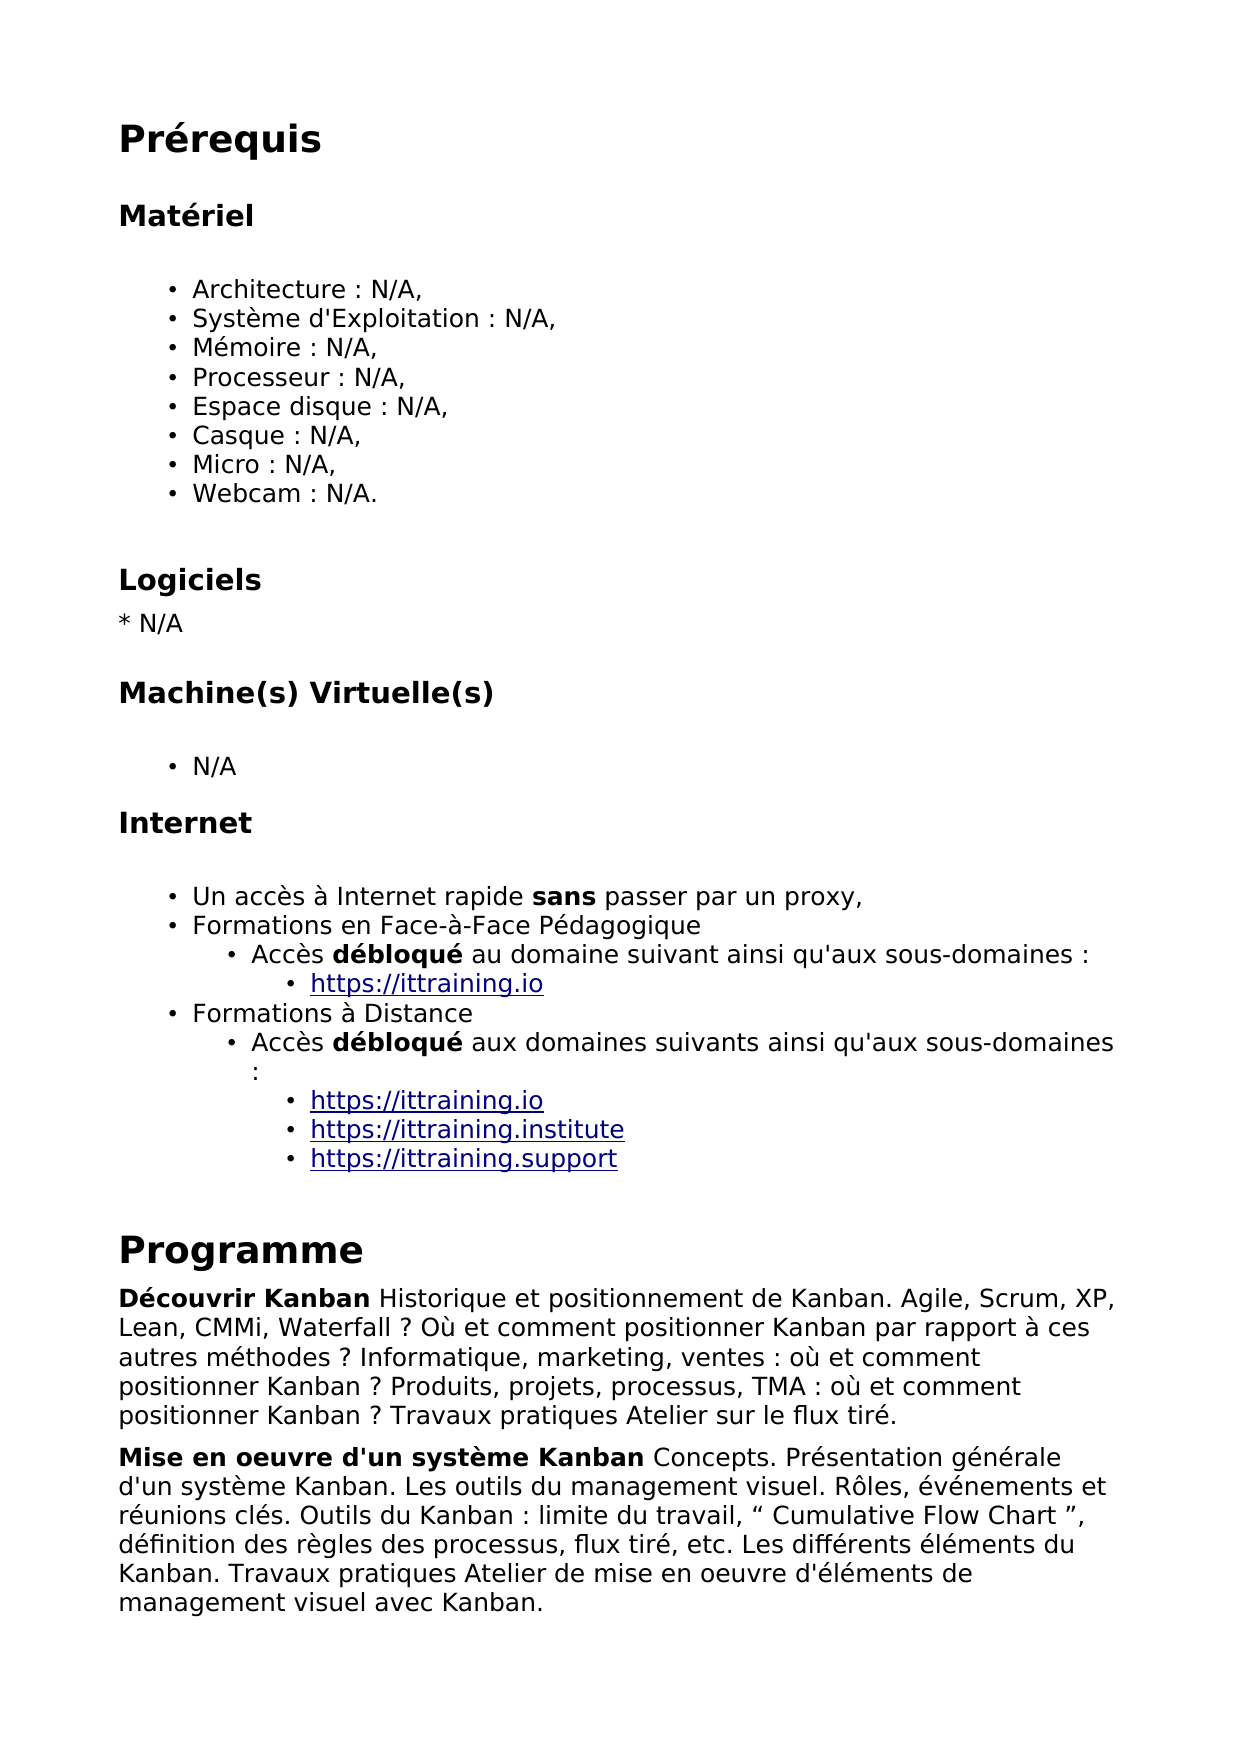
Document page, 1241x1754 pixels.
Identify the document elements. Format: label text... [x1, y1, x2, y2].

list Formations en Face-à-Face Pédagogique [177, 911, 1122, 941]
text Découvrir Kanban Historique et positionnement de Kanban. Agile, Scrum, XP, Lean, CMMi, Waterfall ? Où et comment positionner Kanban par rapport à ces autres méthodes ? Informatique, marketing, ventes : où et comment positionner Kanban ? Produits, projets, processus, TMA : où et comment positionner Kanban ? Travaux pratiques Atelier sur le flux tiré. [118, 1284, 1122, 1430]
list Formations à Distance [177, 999, 1122, 1028]
subtitle Logiciels [118, 563, 1122, 597]
list Accès débloqué aux domaines suivants ainsi qu'aux sous-domaines : [236, 1028, 1122, 1086]
list Webcam : N/A. [177, 479, 1122, 508]
text * N/A [118, 609, 1122, 639]
list Système d'Exploitation : N/A, [177, 304, 1122, 333]
subtitle Prérequis [118, 118, 1122, 162]
list Architecture : N/A, [177, 275, 1122, 304]
list https://ittraining.support [295, 1145, 1122, 1174]
subtitle Machine(s) Virtuelle(s) [118, 676, 1122, 710]
list Micro : N/A, [177, 450, 1122, 479]
subtitle Programme [118, 1228, 1122, 1272]
list https://ittraining.io [295, 970, 1122, 999]
list https://ittraining.io [295, 1086, 1122, 1116]
list N/A [177, 752, 1122, 781]
list Un accès à Internet rapide sans passer par un proxy, [177, 882, 1122, 911]
list Casque : N/A, [177, 421, 1122, 450]
text Mise en oeuvre d'un système Kanban Concepts. Présentation générale d'un système Kanban. Les outils du management visuel. Rôles, événements et réunions clés. Outils du Kanban : limite du travail, “ Cumulative Flow Chart ”, définition des règles des processus, flux tiré, etc. Les différents éléments du Kanban. Travaux pratiques Atelier de mise en oeuvre d'éléments de management visuel avec Kanban. [118, 1443, 1122, 1618]
list Accès débloqué au domaine suivant ainsi qu'aux sous-domaines : [236, 941, 1122, 970]
list https://ittraining.institute [295, 1116, 1122, 1145]
subtitle Matériel [118, 199, 1122, 233]
list Espace disque : N/A, [177, 392, 1122, 421]
list Processeur : N/A, [177, 363, 1122, 392]
subtitle Internet [118, 806, 1122, 840]
list Mémoire : N/A, [177, 333, 1122, 363]
